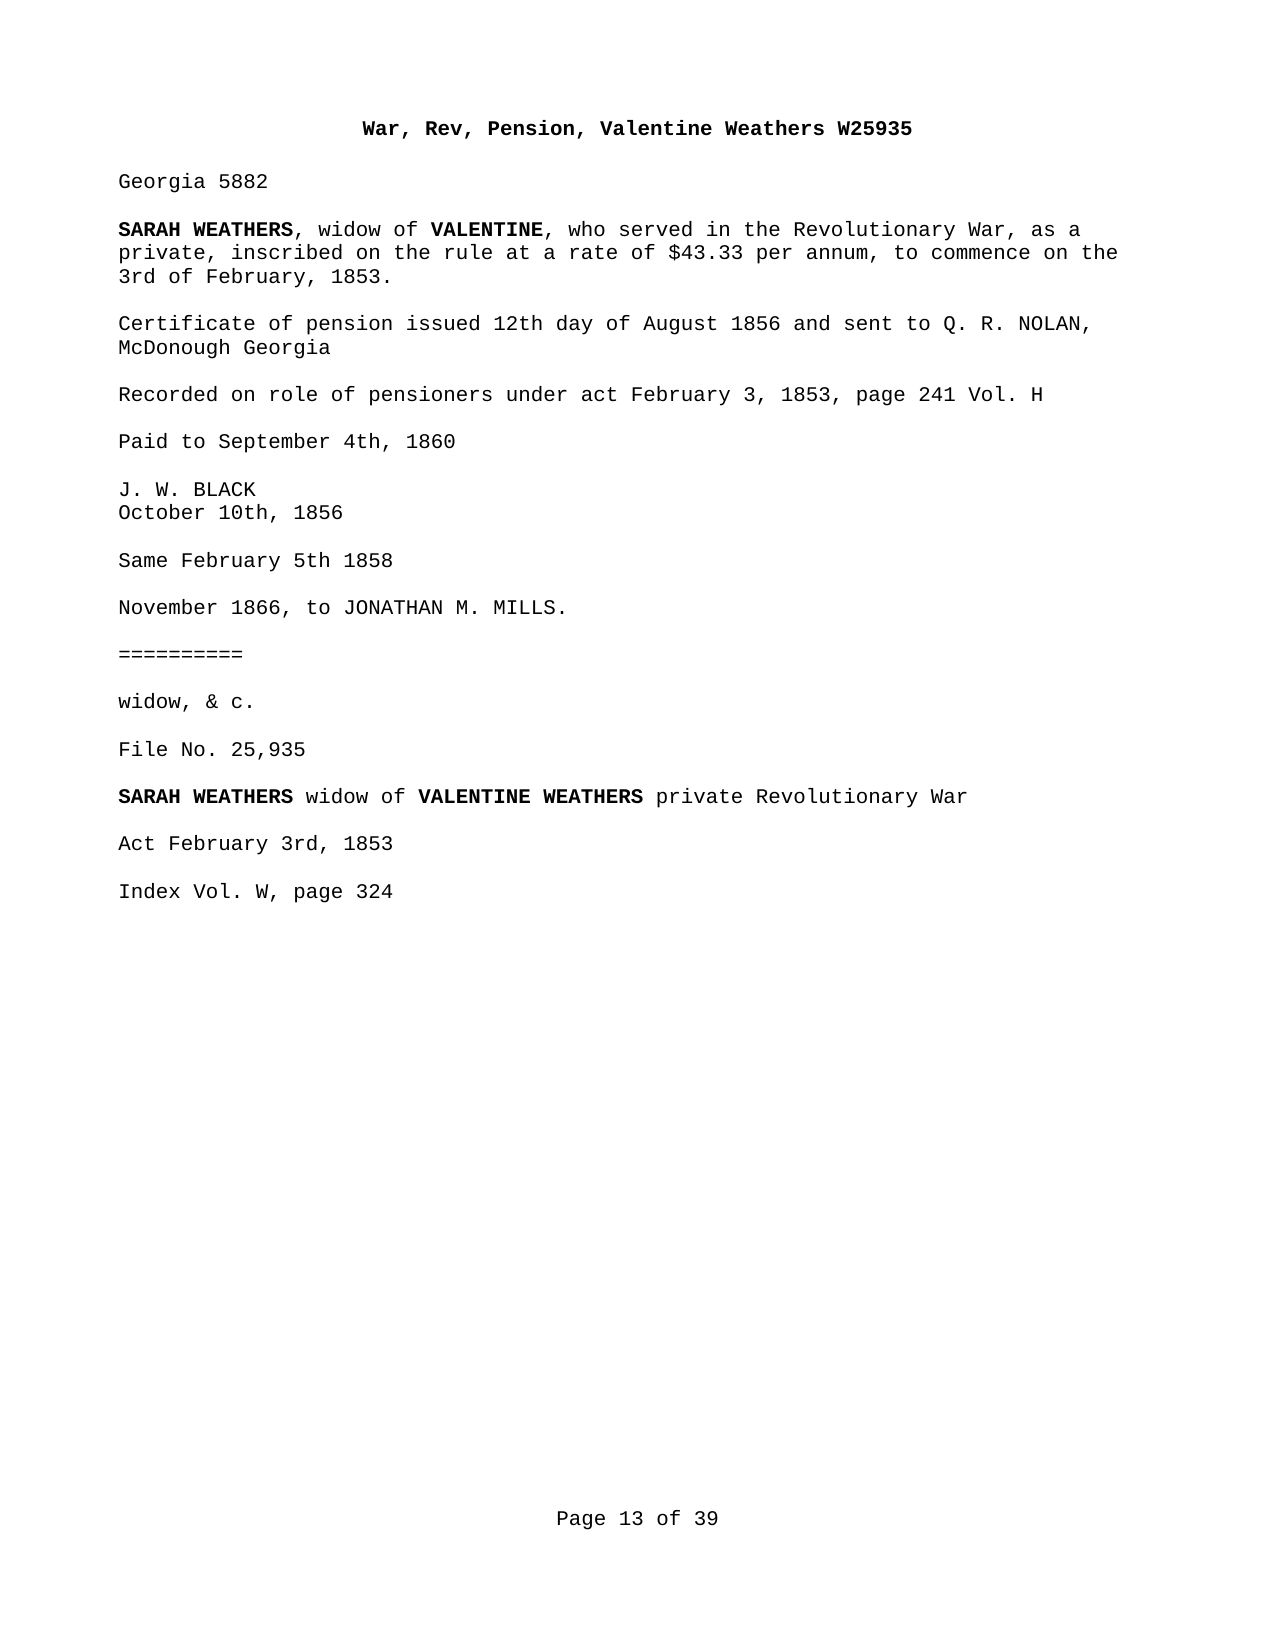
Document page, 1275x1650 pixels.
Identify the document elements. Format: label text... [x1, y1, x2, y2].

text October 10th, 1856 [118, 502, 1157, 526]
text Same February 5th 1858 [118, 549, 1157, 573]
text Paid to September 4th, 1860 [118, 431, 1157, 455]
text SARAH WEATHERS widow of VALENTINE WEATHERS private Revolutionary War [118, 786, 1157, 810]
text November 1866, to Jonathan M. Mills. [118, 597, 1157, 621]
text SARAH WEATHERS, widow of VALENTINE, who served in the Revolutionary War, as a private, inscribed on the rule at a rate of $43.33 per annum, to commence on the 3rd of February, 1853. [118, 218, 1157, 289]
text widow, & c. [118, 691, 1157, 715]
text Act February 3rd, 1853 [118, 833, 1157, 857]
text Georgia 5882 [118, 171, 1157, 195]
text Index Vol. W, page 324 [118, 881, 1157, 904]
text Recorded on role of pensioners under act February 3, 1853, page 241 Vol. H [118, 384, 1157, 408]
text File No. 25,935 [118, 739, 1157, 762]
text J. W. Black [118, 479, 1157, 502]
text ========== [118, 644, 1157, 668]
text Certificate of pension issued 12th day of August 1856 and sent to q. R. Nolan, McDonough Georgia [118, 313, 1157, 360]
